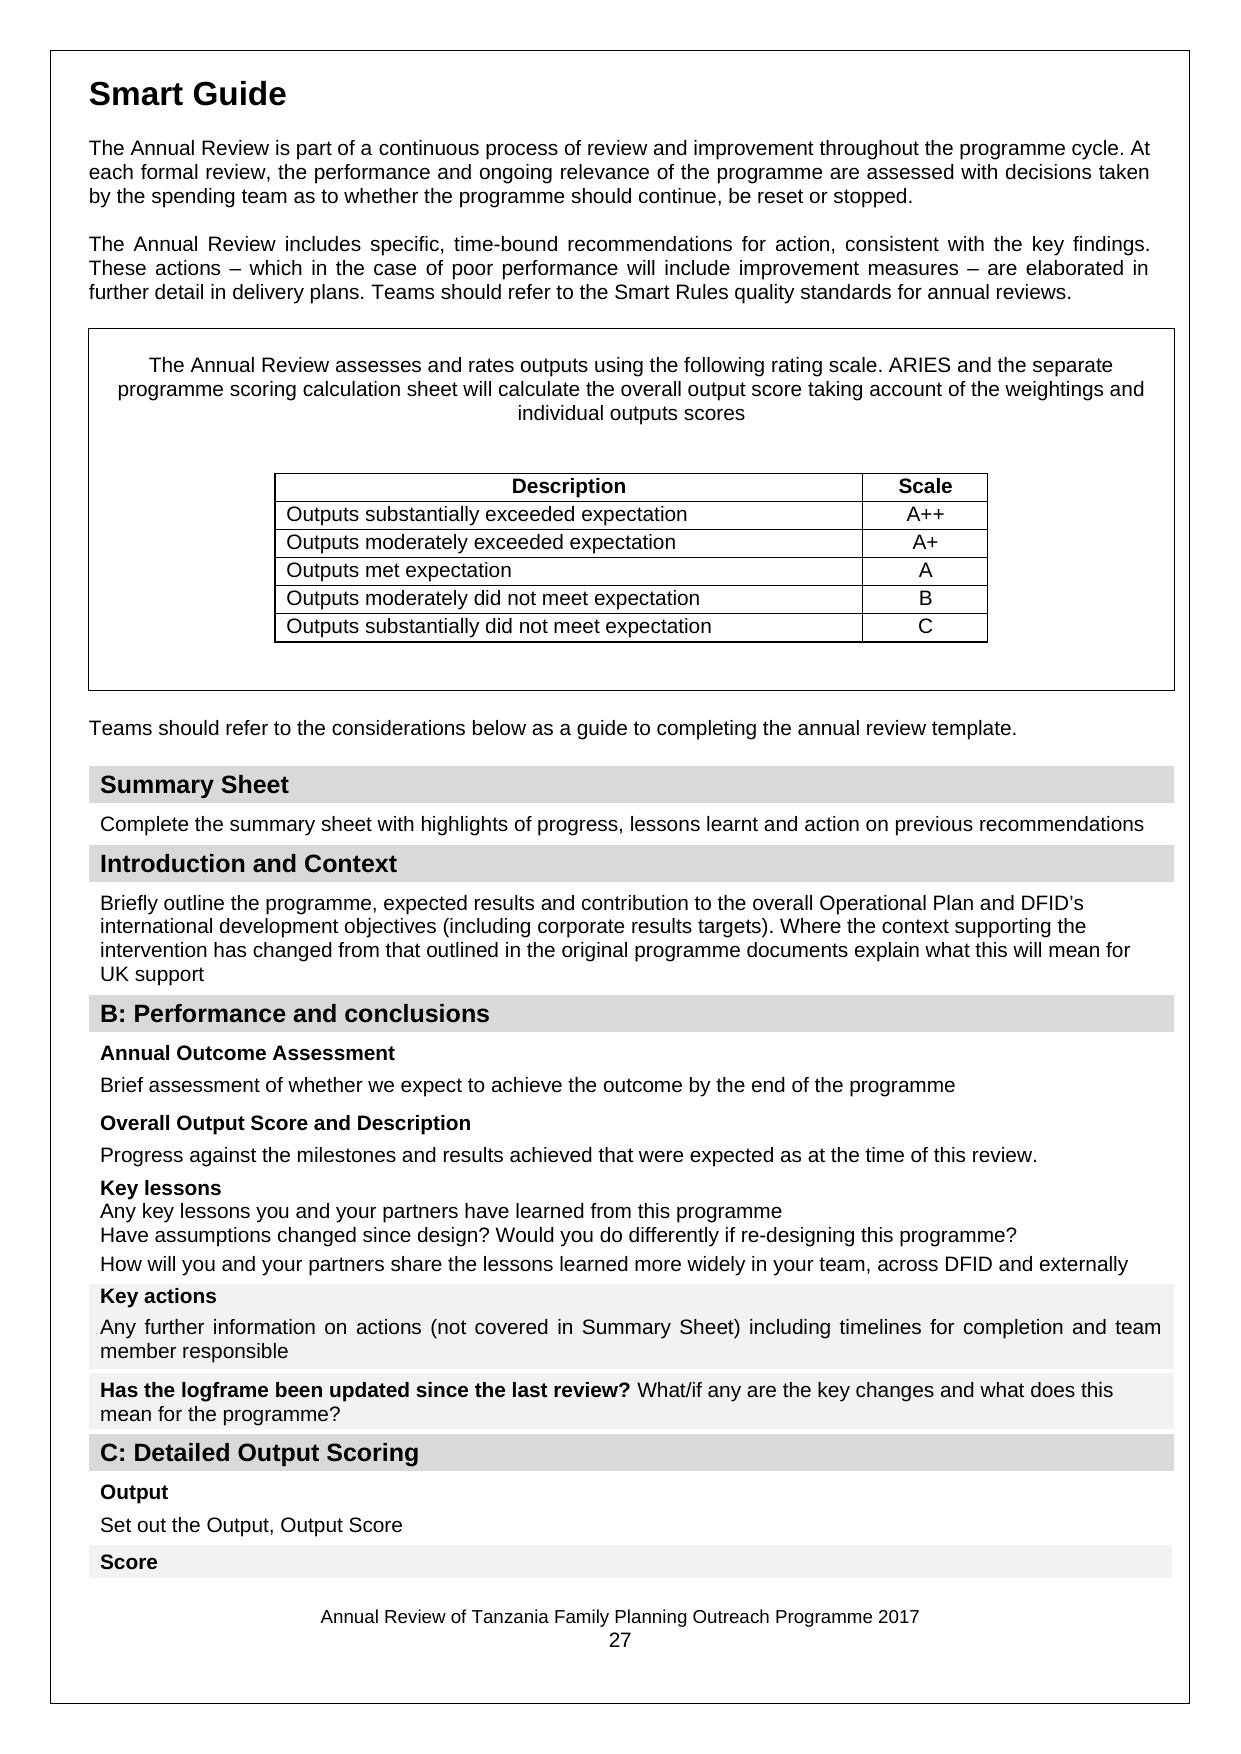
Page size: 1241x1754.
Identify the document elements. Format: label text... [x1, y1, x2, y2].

table_cell Outputs substantially did not meet expectation [276, 614, 862, 641]
table_cell Introduction and Context [89, 845, 1174, 882]
table_cell Score [89, 1545, 1172, 1578]
table_cell Output Set out the Output, Output Score [89, 1476, 1174, 1541]
table_cell Briefly outline the programme, expected results and contribution to the overall Operational Plan and DFID’s international development objectives (including corporate results targets). Where the context supporting the intervention has changed from that outlined in the original programme documents explain what this will mean for UK support [89, 886, 1174, 990]
table_cell Key actions Any further information on actions (not covered in Summary Sheet) including timelines for completion and team member responsible [89, 1284, 1174, 1369]
text Smart Guide [89, 74, 1152, 112]
table_header Scale [863, 474, 987, 501]
table_cell Key lessons Any key lessons you and your partners have learned from this programme Have assumptions changed since design? Would you do differently if re-designing this programme? How will you and your partners share the lessons learned more widely in your team, across DFID and externally [89, 1176, 1174, 1279]
text The Annual Review includes specific, time-bound recommendations for action, consistent with the key findings. These actions – which in the case of poor performance will include improvement measures – are elaborated in further detail in delivery plans. Teams should refer to the Smart Rules quality standards for annual reviews. [89, 232, 1152, 304]
table_cell A++ [863, 502, 987, 529]
table_cell Complete the summary sheet with highlights of progress, lessons learnt and action on previous recommendations [89, 808, 1174, 840]
table_header Description [276, 474, 862, 501]
table_cell Outputs moderately did not meet expectation [276, 586, 862, 613]
table_header Summary Sheet [89, 766, 1174, 803]
table_cell Overall Output Score and Description Progress against the milestones and results achieved that were expected as at the time of this review. [89, 1106, 1174, 1171]
table_cell A+ [863, 530, 987, 557]
table_cell B [863, 586, 987, 613]
table_cell B: Performance and conclusions [89, 995, 1174, 1032]
table_cell Outputs met expectation [276, 558, 862, 585]
table_cell Annual Outcome Assessment Brief assessment of whether we expect to achieve the outcome by the end of the programme [89, 1037, 1174, 1101]
table_cell Outputs substantially exceeded expectation [276, 502, 862, 529]
table_cell Has the logframe been updated since the last review? What/if any are the key changes and what does this mean for the programme? [89, 1373, 1174, 1429]
text The Annual Review is part of a continuous process of review and improvement throughout the programme cycle. At each formal review, the performance and ongoing relevance of the programme are assessed with decisions taken by the spending team as to whether the programme should continue, be reset or stopped. [89, 136, 1152, 208]
table_cell C [863, 614, 987, 641]
table_cell Outputs moderately exceeded expectation [276, 530, 862, 557]
table_cell C: Detailed Output Scoring [89, 1434, 1174, 1471]
table_header The Annual Review assesses and rates outputs using the following rating scale. ARIES and the separate programme scoring calculation sheet will calculate the overall output score taking account of the weightings and individual outputs scores [89, 329, 1174, 690]
text Teams should refer to the considerations below as a guide to completing the annual review template. [89, 715, 1152, 739]
table_cell A [863, 558, 987, 585]
